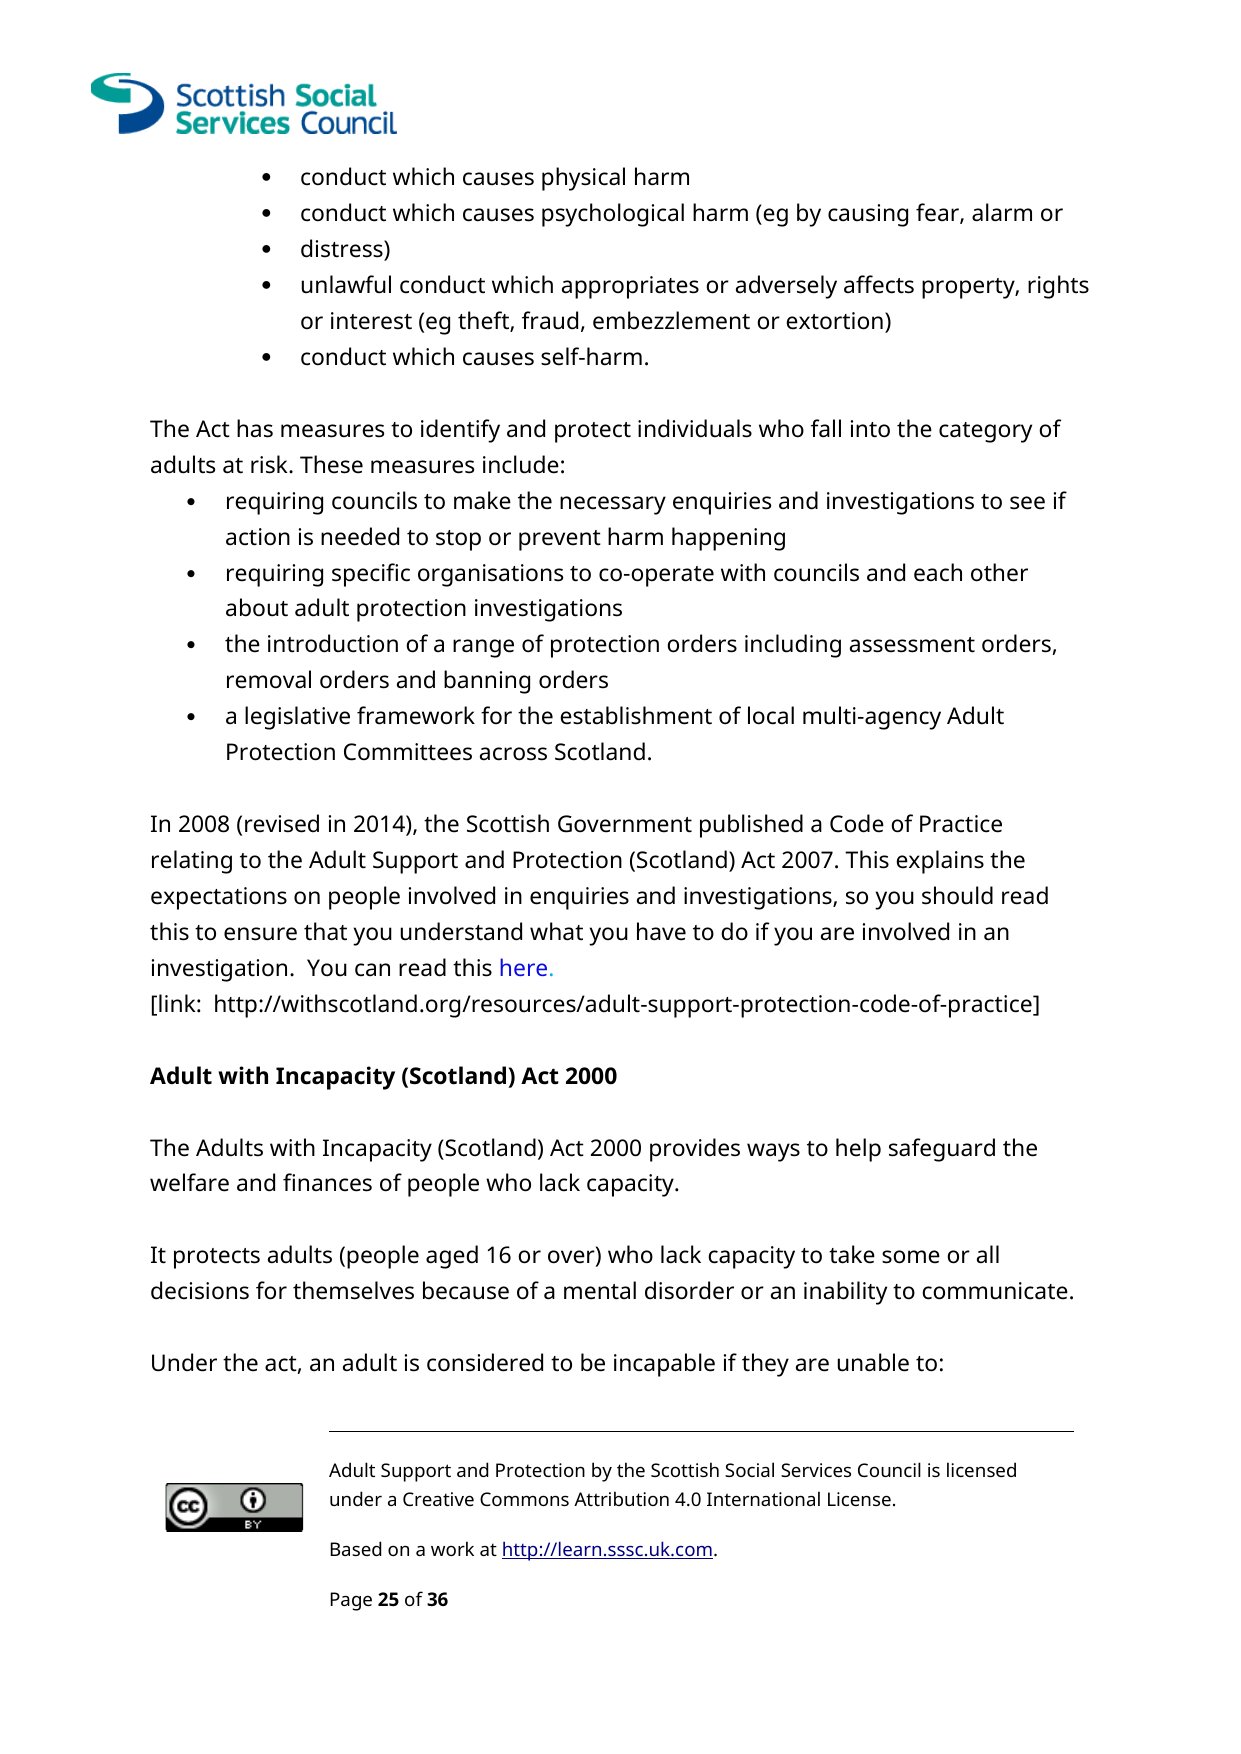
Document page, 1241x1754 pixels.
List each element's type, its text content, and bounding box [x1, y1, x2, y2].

list the introduction of a range of protection orders including assessment orders, removal orders and banning orders [187, 628, 1090, 696]
list conduct which causes physical harm [262, 161, 1090, 192]
list requiring councils to make the necessary enquiries and investigations to see if action is needed to stop or prevent harm happening [187, 484, 1090, 552]
text The Adults with Incapacity (Scotland) Act 2000 provides ways to help safeguard the welfare and finances of people who lack capacity. [150, 1131, 1090, 1199]
text In 2008 (revised in 2014), the Scottish Government published a Code of Practice relating to the Adult Support and Protection (Scotland) Act 2007. This explains the expectations on people involved in enquiries and investigations, so you should read this to ensure that you understand what you have to do if you are involved in an investigation. You can read this here. [150, 808, 1090, 983]
text The Act has measures to identify and protect individuals who fall into the category of adults at risk. These measures include: [150, 413, 1090, 480]
list conduct which causes self-harm. [262, 341, 1090, 372]
list conduct which causes psychological harm (eg by causing fear, alarm or [262, 197, 1090, 228]
text It protects adults (people aged 16 or over) who lack capacity to take some or all decisions for themselves because of a mental disorder or an inability to communicate. [150, 1239, 1090, 1306]
list a legislative framework for the establishment of local multi-agency Adult Protection Committees across Scotland. [187, 700, 1090, 767]
list requiring specific organisations to co-operate with councils and each other about adult protection investigations [187, 556, 1090, 624]
text Adult with Incapacity (Scotland) Act 2000 [150, 1059, 1090, 1091]
list distress) [262, 233, 1090, 264]
text [link: http://withscotland.org/resources/adult-support-protection-code-of-practice] [150, 988, 1090, 1019]
list unlawful conduct which appropriates or adversely affects property, rights or interest (eg theft, fraud, embezzlement or extortion) [262, 269, 1090, 336]
text Under the act, an adult is considered to be incapable if they are unable to: [150, 1347, 1090, 1378]
